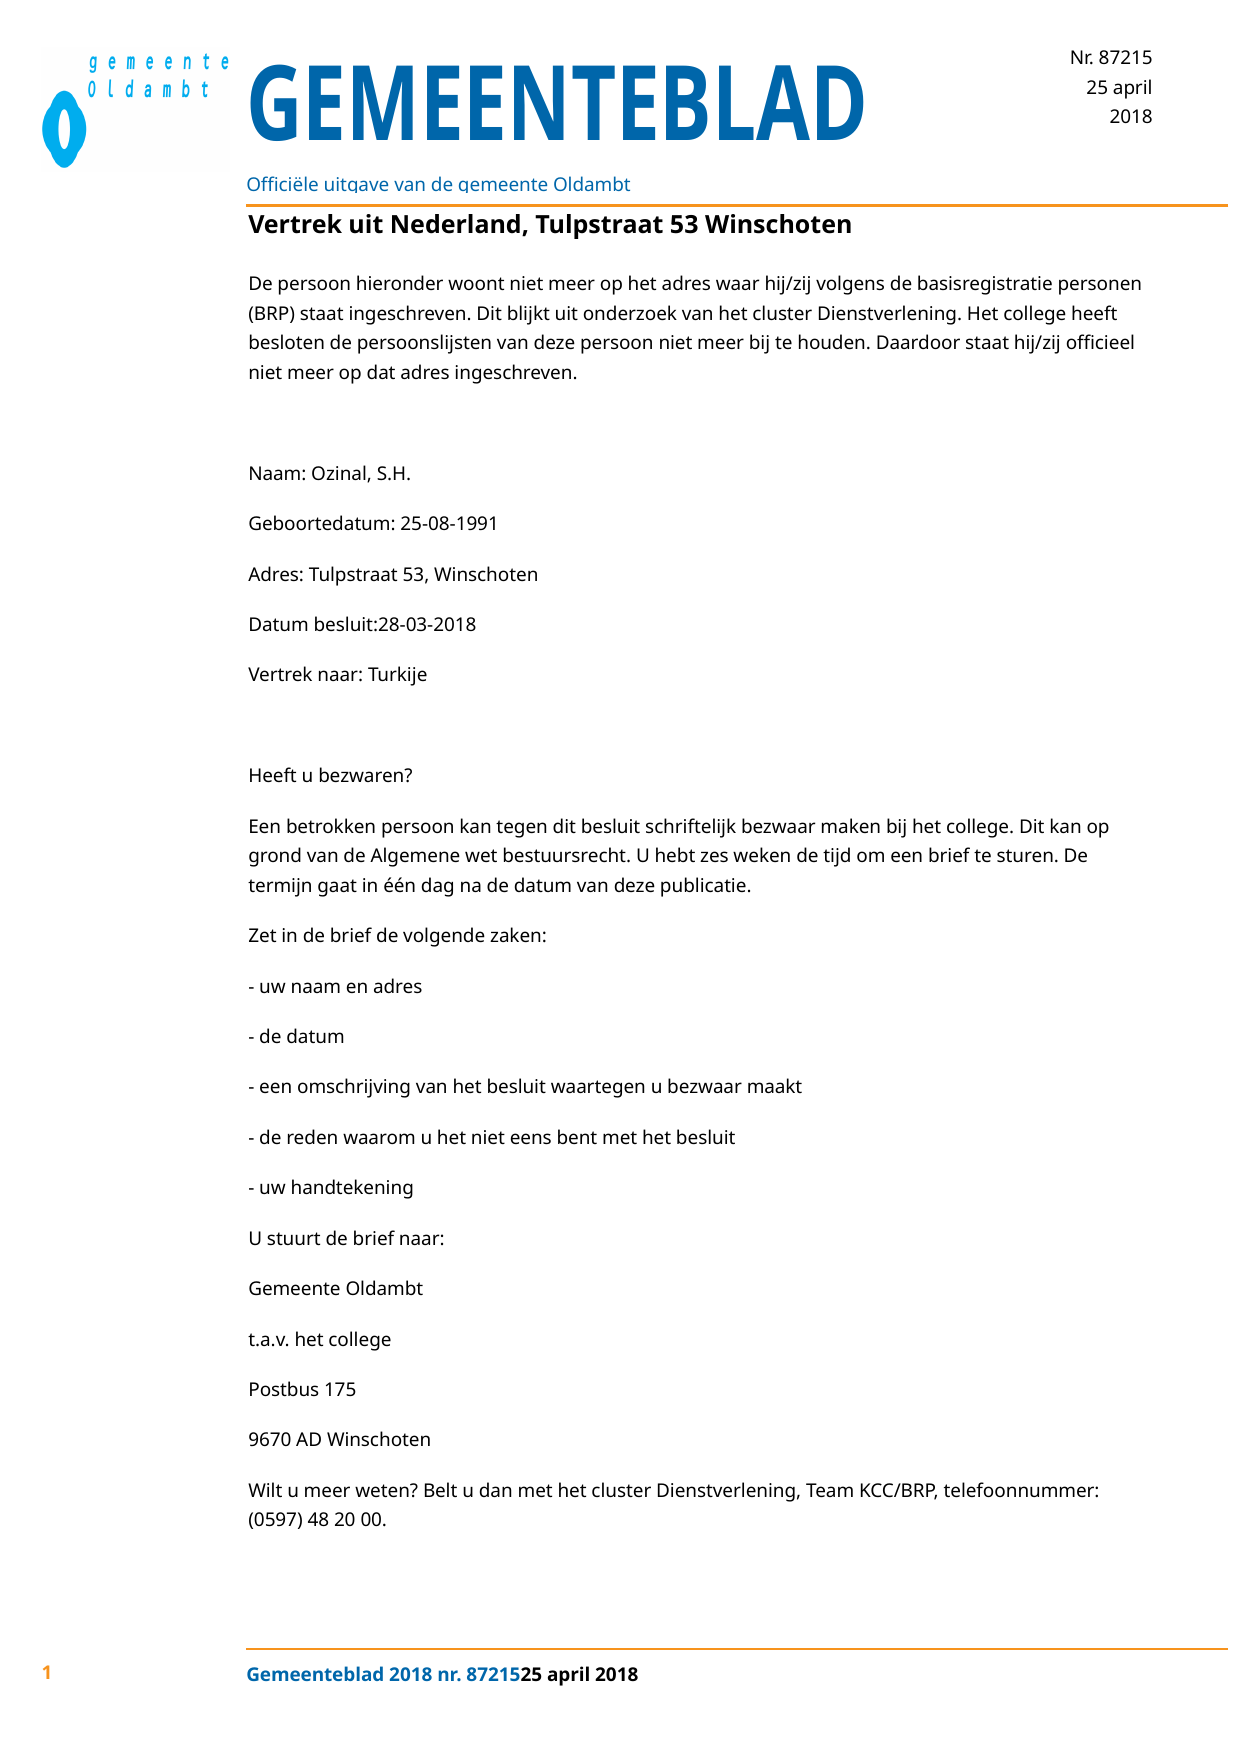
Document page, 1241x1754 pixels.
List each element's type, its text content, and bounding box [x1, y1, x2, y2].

text t.a.v. het college [248, 1326, 1152, 1351]
picture [41, 47, 231, 172]
text 9670 AD Winschoten [248, 1427, 1152, 1452]
text Adres: Tulpstraat 53, Winschoten [248, 561, 1152, 586]
text Zet in de brief de volgende zaken: [248, 922, 1152, 948]
text U stuurt de brief naar: [248, 1225, 1152, 1251]
text Geboortedatum: 25-08-1991 [248, 510, 1152, 536]
text Naam: Ozinal, S.H. [248, 460, 1152, 486]
text De persoon hieronder woont niet meer op het adres waar hij/zij volgens de basisregistratie personen (BRP) staat ingeschreven. Dit blijkt uit onderzoek van het cluster Dienstverlening. Het college heeft besloten de persoonslijsten van deze persoon niet meer bij te houden. Daardoor staat hij/zij officieel niet meer op dat adres ingeschreven. [248, 270, 1152, 385]
text Wilt u meer weten? Belt u dan met het cluster Dienstverlening, Team KCC/BRP, telefoonnummer: (0597) 48 20 00. [248, 1477, 1152, 1532]
text - de reden waarom u het niet eens bent met het besluit [248, 1124, 1152, 1150]
text Een betrokken persoon kan tegen dit besluit schriftelijk bezwaar maken bij het college. Dit kan op grond van de Algemene wet bestuursrecht. U hebt zes weken de tijd om een brief te sturen. De termijn gaat in één dag na de datum van deze publicatie. [248, 813, 1152, 898]
text Datum besluit:28-03-2018 [248, 611, 1152, 637]
text Vertrek uit Nederland, Tulpstraat 53 Winschoten [248, 207, 1152, 241]
text - de datum [248, 1023, 1152, 1049]
text Gemeente Oldambt [248, 1275, 1152, 1301]
text - een omschrijving van het besluit waartegen u bezwaar maakt [248, 1074, 1152, 1099]
text Vertrek naar: Turkije [248, 662, 1152, 687]
text - uw handtekening [248, 1174, 1152, 1200]
text Postbus 175 [248, 1376, 1152, 1402]
text Heeft u bezwaren? [248, 762, 1152, 788]
text - uw naam en adres [248, 973, 1152, 998]
